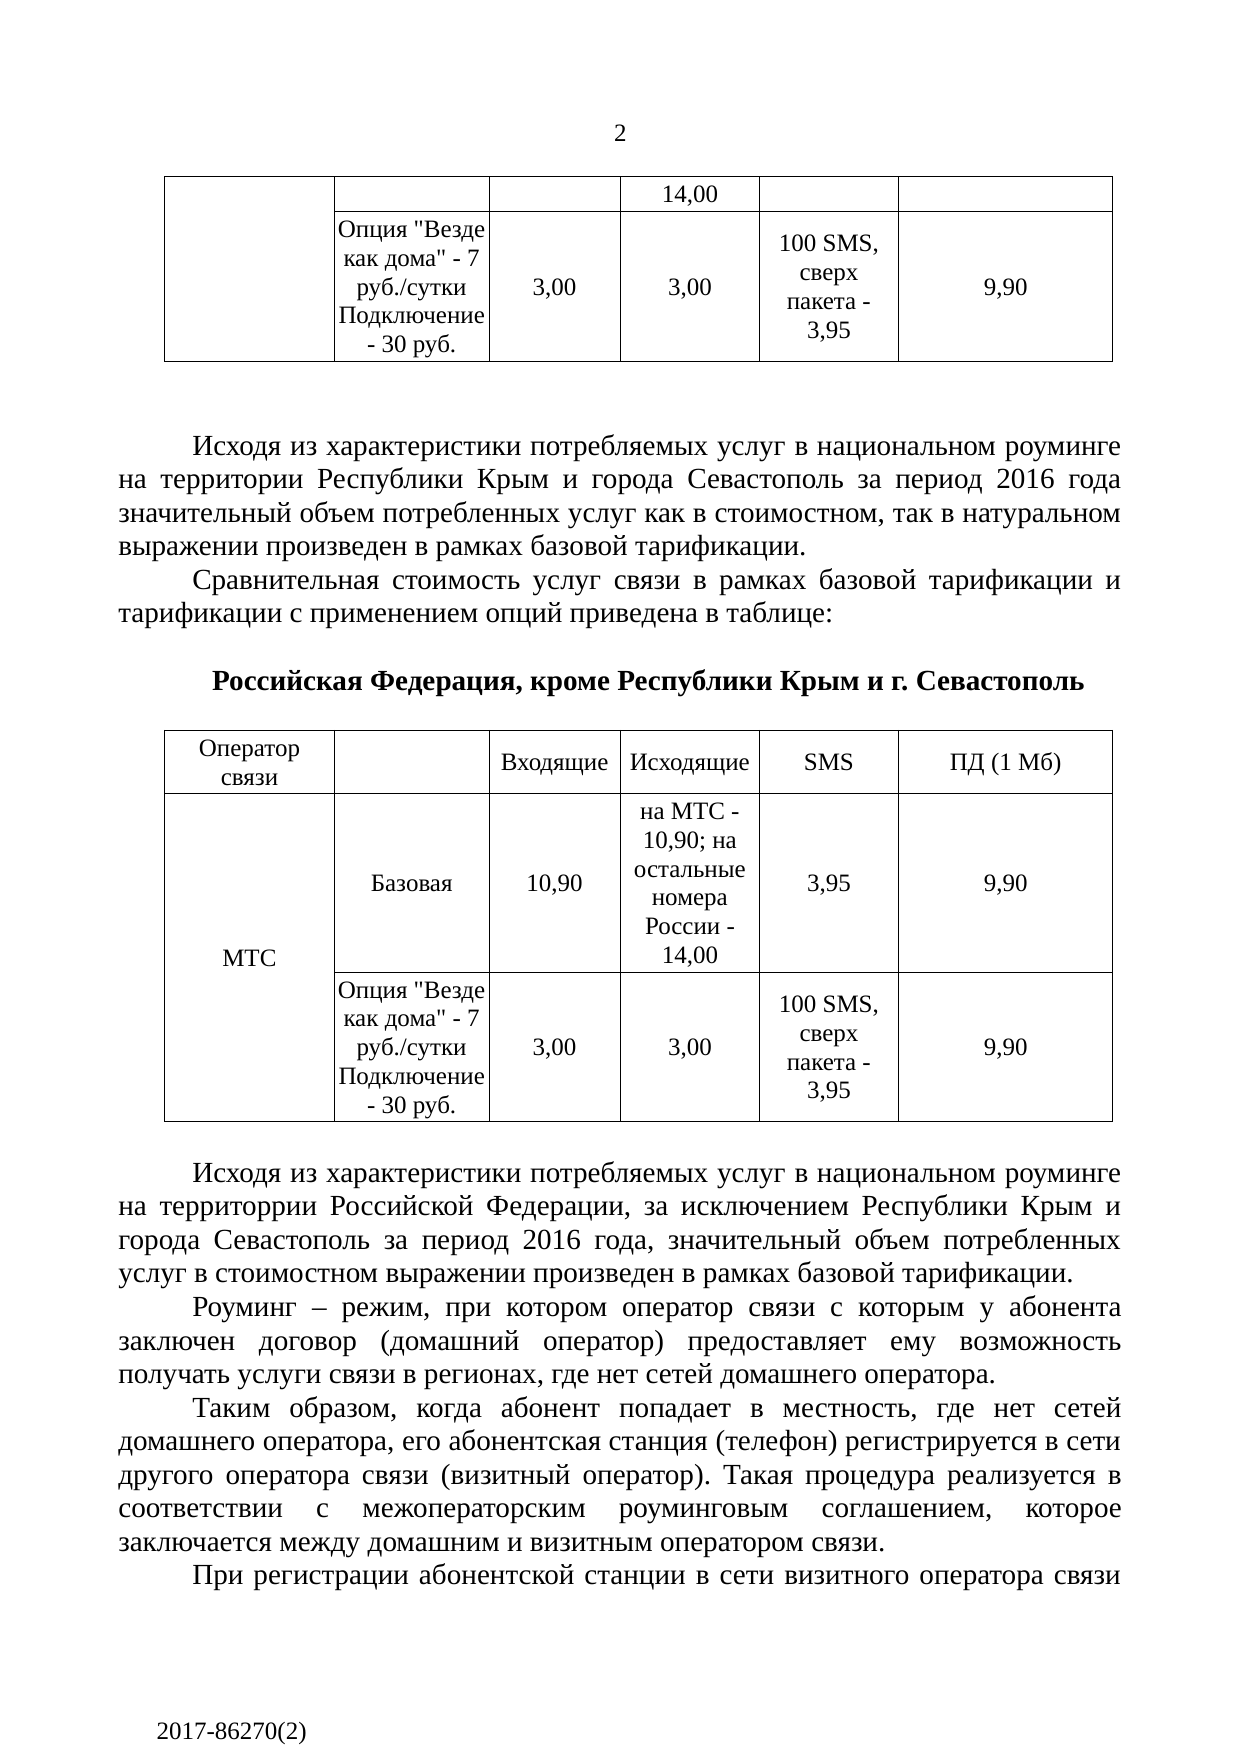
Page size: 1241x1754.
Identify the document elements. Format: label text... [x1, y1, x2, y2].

table_cell [760, 177, 898, 211]
table_header Исходящие [621, 731, 759, 793]
table_header [335, 731, 489, 793]
table_cell [899, 177, 1112, 211]
table_header Входящие [490, 731, 620, 793]
table_cell [490, 177, 620, 211]
table_cell 100 SMS, сверх пакета - 3,95 [760, 973, 898, 1121]
text Роуминг – режим, при котором оператор связи с которым у абонента заключен договор (домашний оператор) предоставляет ему возможность получать услуги связи в регионах, где нет сетей домашнего оператора. [118, 1289, 1122, 1390]
table_cell 3,00 [621, 212, 759, 361]
text Российская Федерация, кроме Республики Крым и г. Севастополь [118, 663, 1122, 696]
table_cell 100 SMS, сверх пакета - 3,95 [760, 212, 898, 361]
text Сравнительная стоимость услуг связи в рамках базовой тарификации и тарификации с применением опций приведена в таблице: [118, 562, 1122, 629]
text Исходя из характеристики потребляемых услуг в национальном роуминге на территории Республики Крым и города Севастополь за период 2016 года значительный объем потребленных услуг как в стоимостном, так в натуральном выражении произведен в рамках базовой тарификации. [118, 428, 1122, 562]
table_cell 10,90 [490, 794, 620, 972]
table_cell Опция "Везде как дома" - 7 руб./сутки Подключение - 30 руб. [335, 212, 489, 361]
table_cell 3,00 [490, 973, 620, 1121]
table_cell 3,00 [621, 973, 759, 1121]
table_header SMS [760, 731, 898, 793]
table_cell МТС [165, 794, 334, 1121]
table_cell Опция "Везде как дома" - 7 руб./сутки Подключение - 30 руб. [335, 973, 489, 1121]
table_cell - 14,00 [621, 177, 759, 211]
table_cell 9,90 [899, 212, 1112, 361]
table_cell [165, 177, 334, 361]
table_cell 3,00 [490, 212, 620, 361]
table_cell 9,90 [899, 794, 1112, 972]
table_cell [335, 177, 489, 211]
text Таким образом, когда абонент попадает в местность, где нет сетей домашнего оператора, его абонентская станция (телефон) регистрируется в сети другого оператора связи (визитный оператор). Такая процедура реализуется в соответствии с межоператорским роуминговым соглашением, которое заключается между домашним и визитным оператором связи. [118, 1390, 1122, 1557]
text При регистрации абонентской станции в сети визитного оператора связи [118, 1557, 1122, 1591]
table_cell Базовая [335, 794, 489, 972]
table_cell 9,90 [899, 973, 1112, 1121]
table_cell на МТС - 10,90; на остальные номера России - 14,00 [621, 794, 759, 972]
table_cell 3,95 [760, 794, 898, 972]
text Исходя из характеристики потребляемых услуг в национальном роуминге на территоррии Российской Федерации, за исключением Республики Крым и города Севастополь за период 2016 года, значительный объем потребленных услуг в стоимостном выражении произведен в рамках базовой тарификации. [118, 1155, 1122, 1289]
table_header ПД (1 Мб) [899, 731, 1112, 793]
table_header Оператор связи [165, 731, 334, 793]
